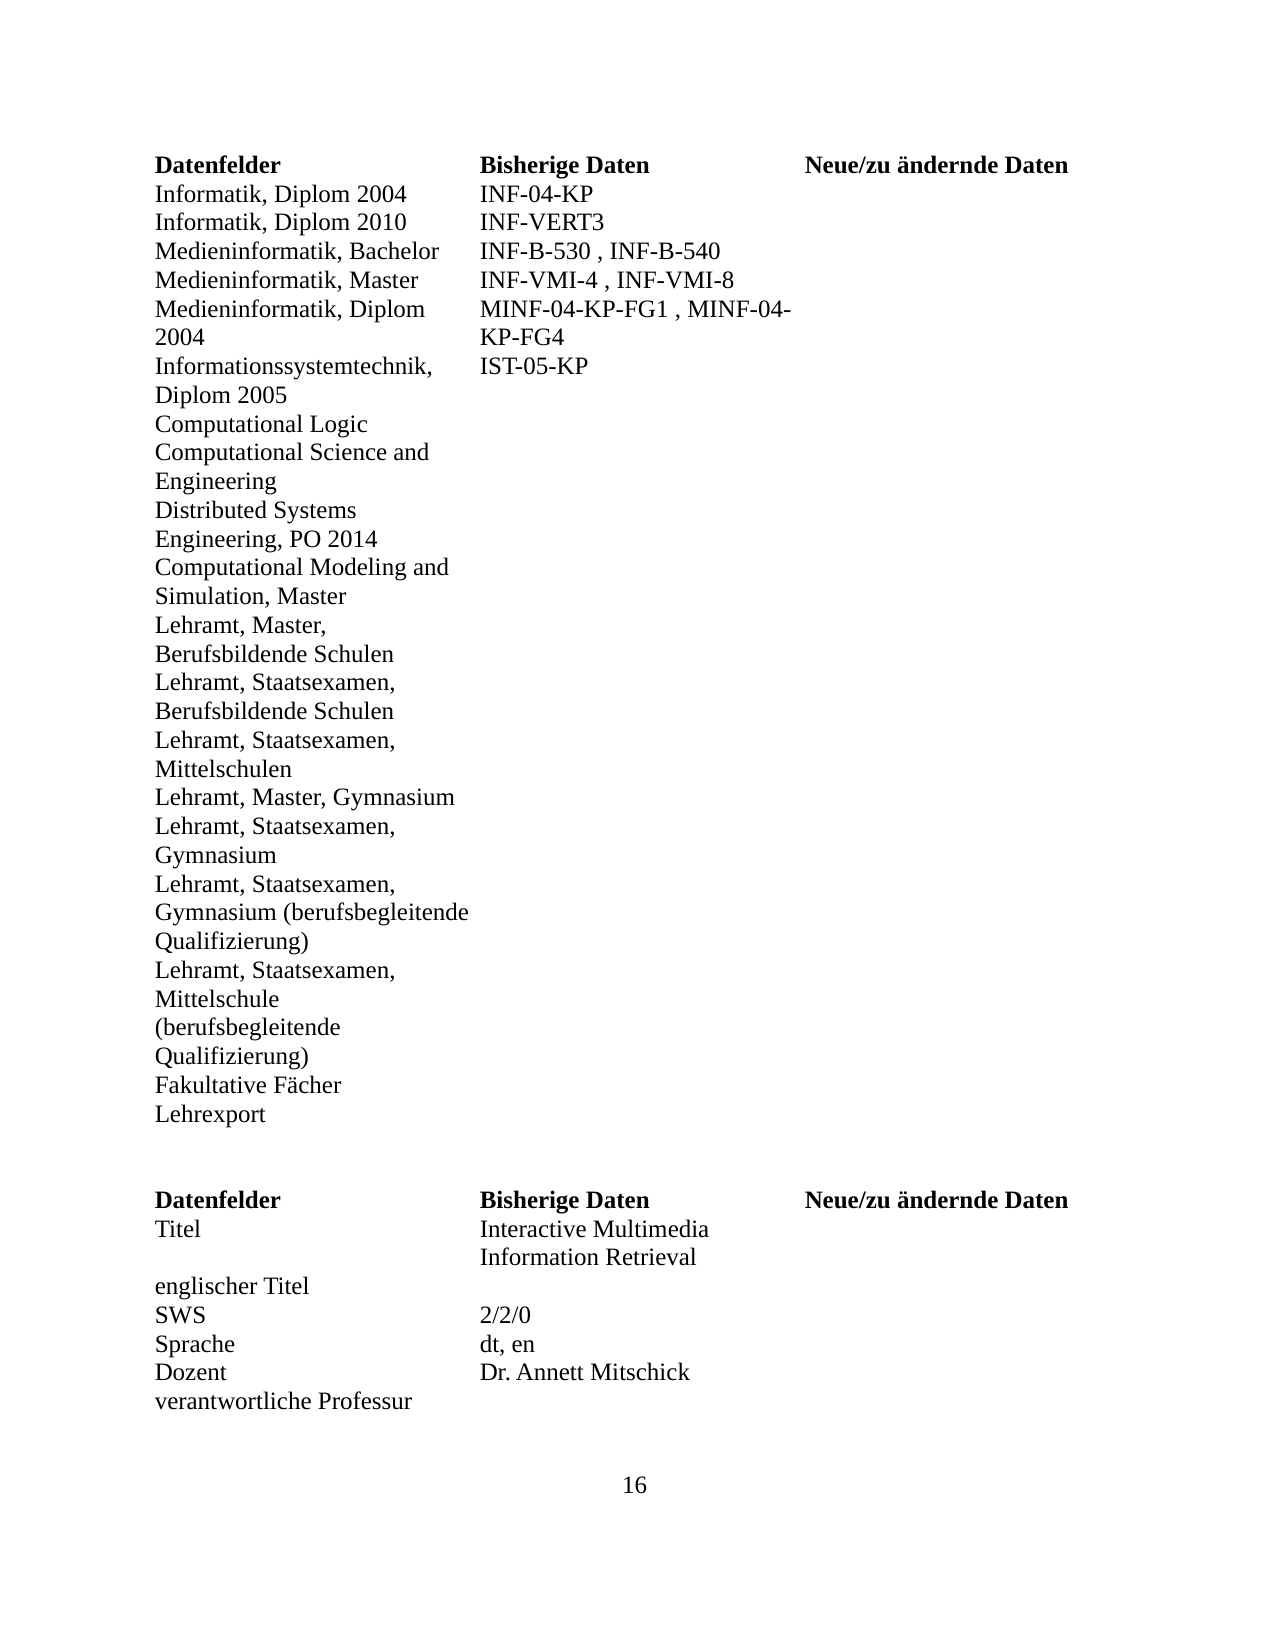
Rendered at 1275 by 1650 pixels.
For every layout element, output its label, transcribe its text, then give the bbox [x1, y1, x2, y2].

table_cell [800, 1329, 1125, 1357]
table_cell INF-VERT3 [475, 208, 800, 236]
table_cell Lehrexport [150, 1099, 475, 1127]
table_cell Computational Logic [150, 409, 475, 437]
table_cell INF-B-530 , INF-B-540 [475, 236, 800, 265]
table_cell Titel [150, 1214, 475, 1271]
table_cell [475, 783, 800, 811]
table_cell dt, en [475, 1329, 800, 1357]
table_cell [475, 495, 800, 552]
table_cell [800, 409, 1125, 437]
table_cell [475, 725, 800, 782]
table_cell [800, 265, 1125, 294]
table_cell IST-05-KP [475, 351, 800, 409]
table_header Bisherige Daten [475, 150, 800, 179]
table_cell [475, 1099, 800, 1127]
table_cell Lehramt, Master, Gymnasium [150, 783, 475, 811]
table_cell [800, 208, 1125, 236]
table_cell Medieninformatik, Master [150, 265, 475, 294]
table_cell [475, 1271, 800, 1300]
table_cell Fakultative Fächer [150, 1070, 475, 1099]
table_cell [800, 725, 1125, 782]
table_cell [475, 869, 800, 955]
table_cell [800, 1214, 1125, 1271]
table_cell [475, 811, 800, 869]
table_cell Medieninformatik, Bachelor [150, 236, 475, 265]
table_cell Dr. Annett Mitschick [475, 1358, 800, 1386]
table_cell [800, 351, 1125, 409]
table_cell 2/2/0 [475, 1300, 800, 1329]
table_cell [800, 1386, 1125, 1415]
table_cell [475, 553, 800, 610]
table_cell [475, 409, 800, 437]
table_cell Informationssystemtechnik, Diplom 2005 [150, 351, 475, 409]
table_cell [800, 783, 1125, 811]
table_cell verantwortliche Professur [150, 1386, 475, 1415]
table_cell MINF-04-KP-FG1 , MINF-04-KP-FG4 [475, 294, 800, 351]
table_cell [800, 179, 1125, 207]
table_cell Computational Modeling and Simulation, Master [150, 553, 475, 610]
table_cell Lehramt, Staatsexamen, Berufsbildende Schulen [150, 668, 475, 725]
table_cell [475, 955, 800, 1070]
table_cell Lehramt, Master, Berufsbildende Schulen [150, 610, 475, 667]
table_cell [475, 1070, 800, 1099]
table_cell Lehramt, Staatsexamen, Mittelschulen [150, 725, 475, 782]
table_cell [475, 438, 800, 495]
table_cell [800, 553, 1125, 610]
table_cell [800, 1271, 1125, 1300]
table_cell INF-04-KP [475, 179, 800, 207]
table_cell Lehramt, Staatsexamen, Mittelschule (berufsbegleitende Qualifizierung) [150, 955, 475, 1070]
table_cell [800, 495, 1125, 552]
table_cell [800, 610, 1125, 667]
table_header Bisherige Daten [475, 1185, 800, 1214]
table_cell [800, 438, 1125, 495]
table_header Neue/zu ändernde Daten [800, 150, 1125, 179]
table_cell [800, 869, 1125, 955]
table_cell Informatik, Diplom 2004 [150, 179, 475, 207]
table_cell [475, 610, 800, 667]
table_cell Informatik, Diplom 2010 [150, 208, 475, 236]
table_header Datenfelder [150, 1185, 475, 1214]
table_cell INF-VMI-4 , INF-VMI-8 [475, 265, 800, 294]
table_cell [800, 1358, 1125, 1386]
table_header Datenfelder [150, 150, 475, 179]
table_cell [800, 1070, 1125, 1099]
table_cell Sprache [150, 1329, 475, 1357]
table_cell [475, 668, 800, 725]
table_cell Medieninformatik, Diplom 2004 [150, 294, 475, 351]
table_cell [800, 811, 1125, 869]
table_cell [800, 955, 1125, 1070]
table_cell Interactive Multimedia Information Retrieval [475, 1214, 800, 1271]
table_cell Distributed Systems Engineering, PO 2014 [150, 495, 475, 552]
table_cell englischer Titel [150, 1271, 475, 1300]
table_cell [800, 236, 1125, 265]
table_cell Lehramt, Staatsexamen, Gymnasium [150, 811, 475, 869]
table_cell [800, 294, 1125, 351]
table_header Neue/zu ändernde Daten [800, 1185, 1125, 1214]
table_cell [800, 1300, 1125, 1329]
table_cell Dozent [150, 1358, 475, 1386]
table_cell Lehramt, Staatsexamen, Gymnasium (berufsbegleitende Qualifizierung) [150, 869, 475, 955]
table_cell [475, 1386, 800, 1415]
table_cell [800, 1099, 1125, 1127]
table_cell [800, 668, 1125, 725]
table_cell SWS [150, 1300, 475, 1329]
table_cell Computational Science and Engineering [150, 438, 475, 495]
